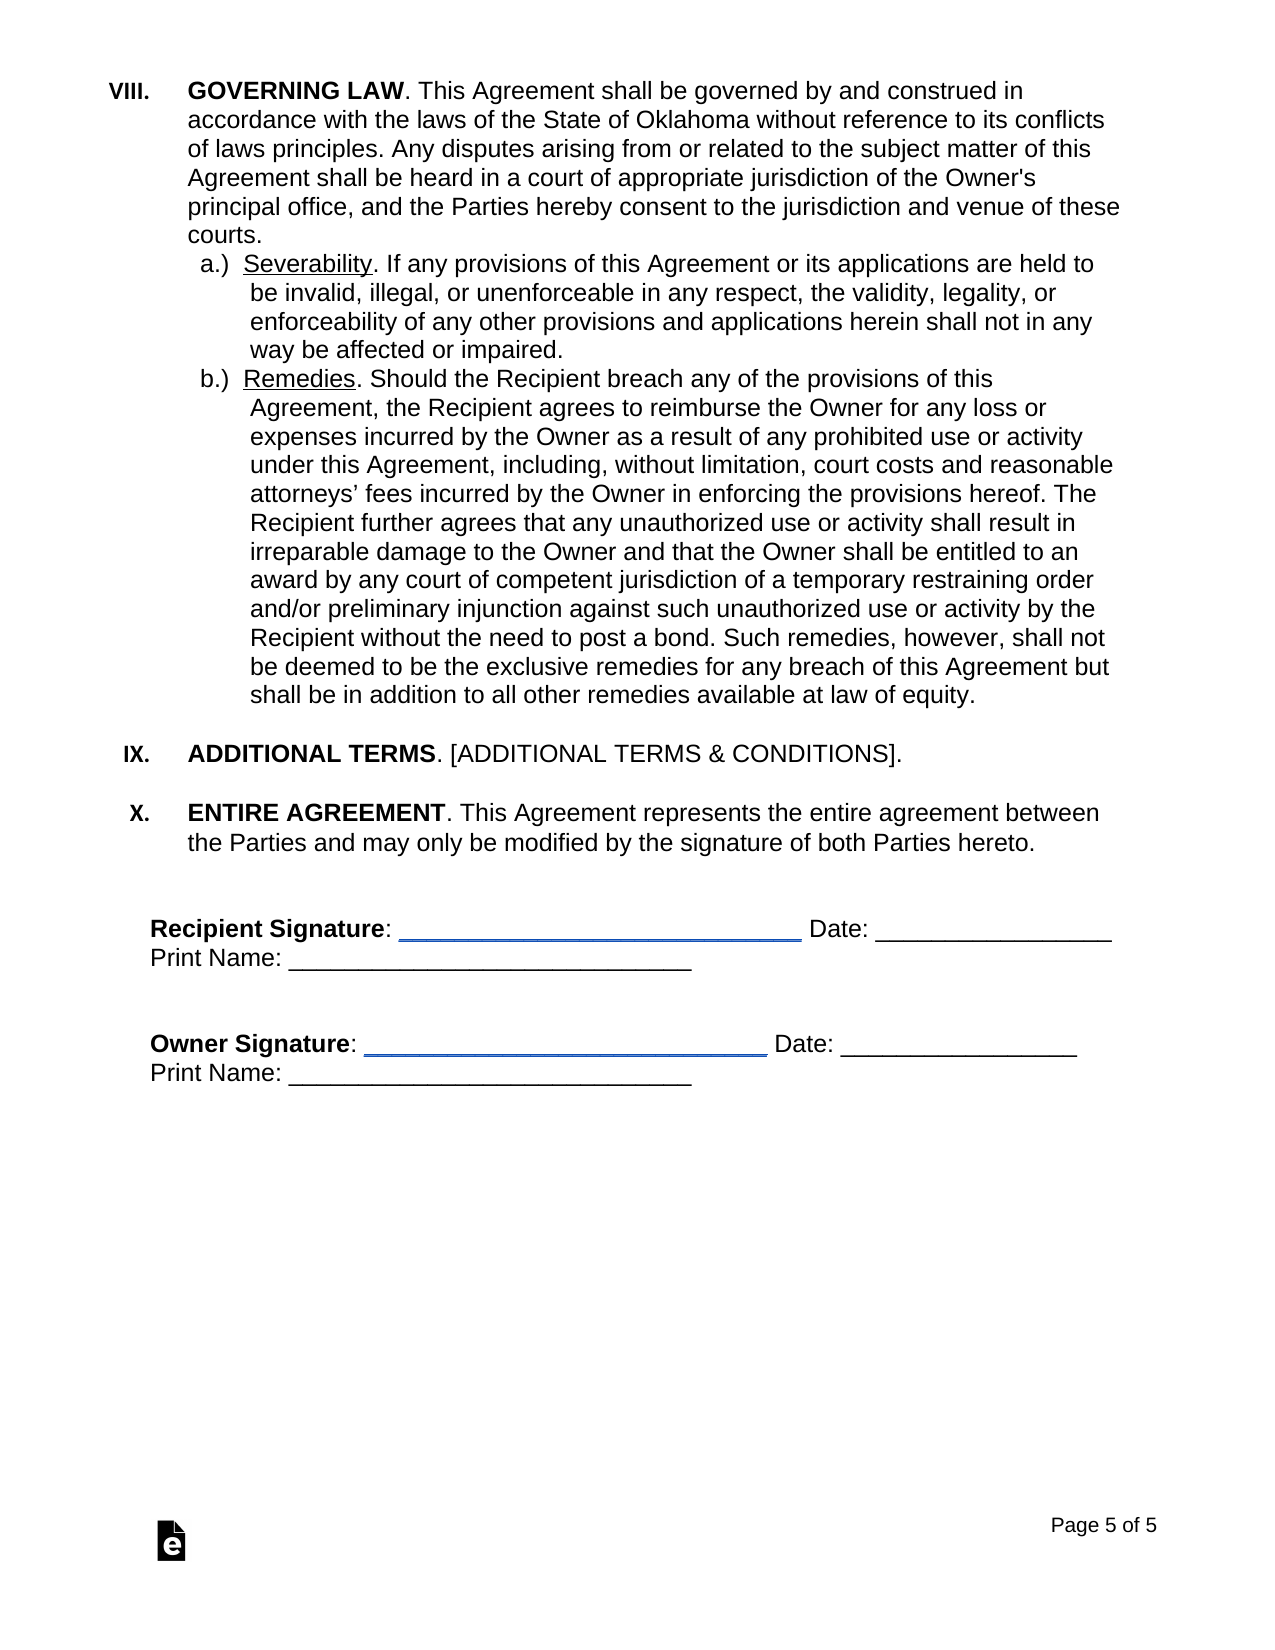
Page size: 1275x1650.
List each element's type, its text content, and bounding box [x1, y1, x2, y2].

text Print Name: _____________________________ [150, 1058, 1125, 1087]
text Print Name: _____________________________ [150, 943, 1125, 972]
list ENTIRE AGREEMENT. This Agreement represents the entire agreement between the Parties and may only be modified by the signature of both Parties hereto. [150, 797, 1125, 857]
text Owner Signature: _____________________________ Date: _________________ [150, 1029, 1125, 1058]
text b.) Remedies. Should the Recipient breach any of the provisions of this Agreement, the Recipient agrees to reimburse the Owner for any loss or expenses incurred by the Owner as a result of any prohibited use or activity under this Agreement, including, without limitation, court costs and reasonable attorneys’ fees incurred by the Owner in enforcing the provisions hereof. The Recipient further agrees that any unauthorized use or activity shall result in irreparable damage to the Owner and that the Owner shall be entitled to an award by any court of competent jurisdiction of a temporary restraining order and/or preliminary injunction against such unauthorized use or activity by the Recipient without the need to post a bond. Such remedies, however, shall not be deemed to be the exclusive remedies for any breach of this Agreement but shall be in addition to all other remedies available at law of equity. [200, 364, 1125, 709]
list GOVERNING LAW. This Agreement shall be governed by and construed in accordance with the laws of the State of Oklahoma without reference to its conflicts of laws principles. Any disputes arising from or related to the subject matter of this Agreement shall be heard in a court of appropriate jurisdiction of the Owner's principal office, and the Parties hereby consent to the jurisdiction and venue of these courts. [150, 75, 1125, 249]
list ADDITIONAL TERMS. [ADDITIONAL TERMS & CONDITIONS]. [150, 738, 1125, 768]
text Recipient Signature: _____________________________ Date: _________________ [150, 914, 1125, 943]
text a.) Severability. If any provisions of this Agreement or its applications are held to be invalid, illegal, or unenforceable in any respect, the validity, legality, or enforceability of any other provisions and applications herein shall not in any way be affected or impaired. [200, 249, 1125, 364]
